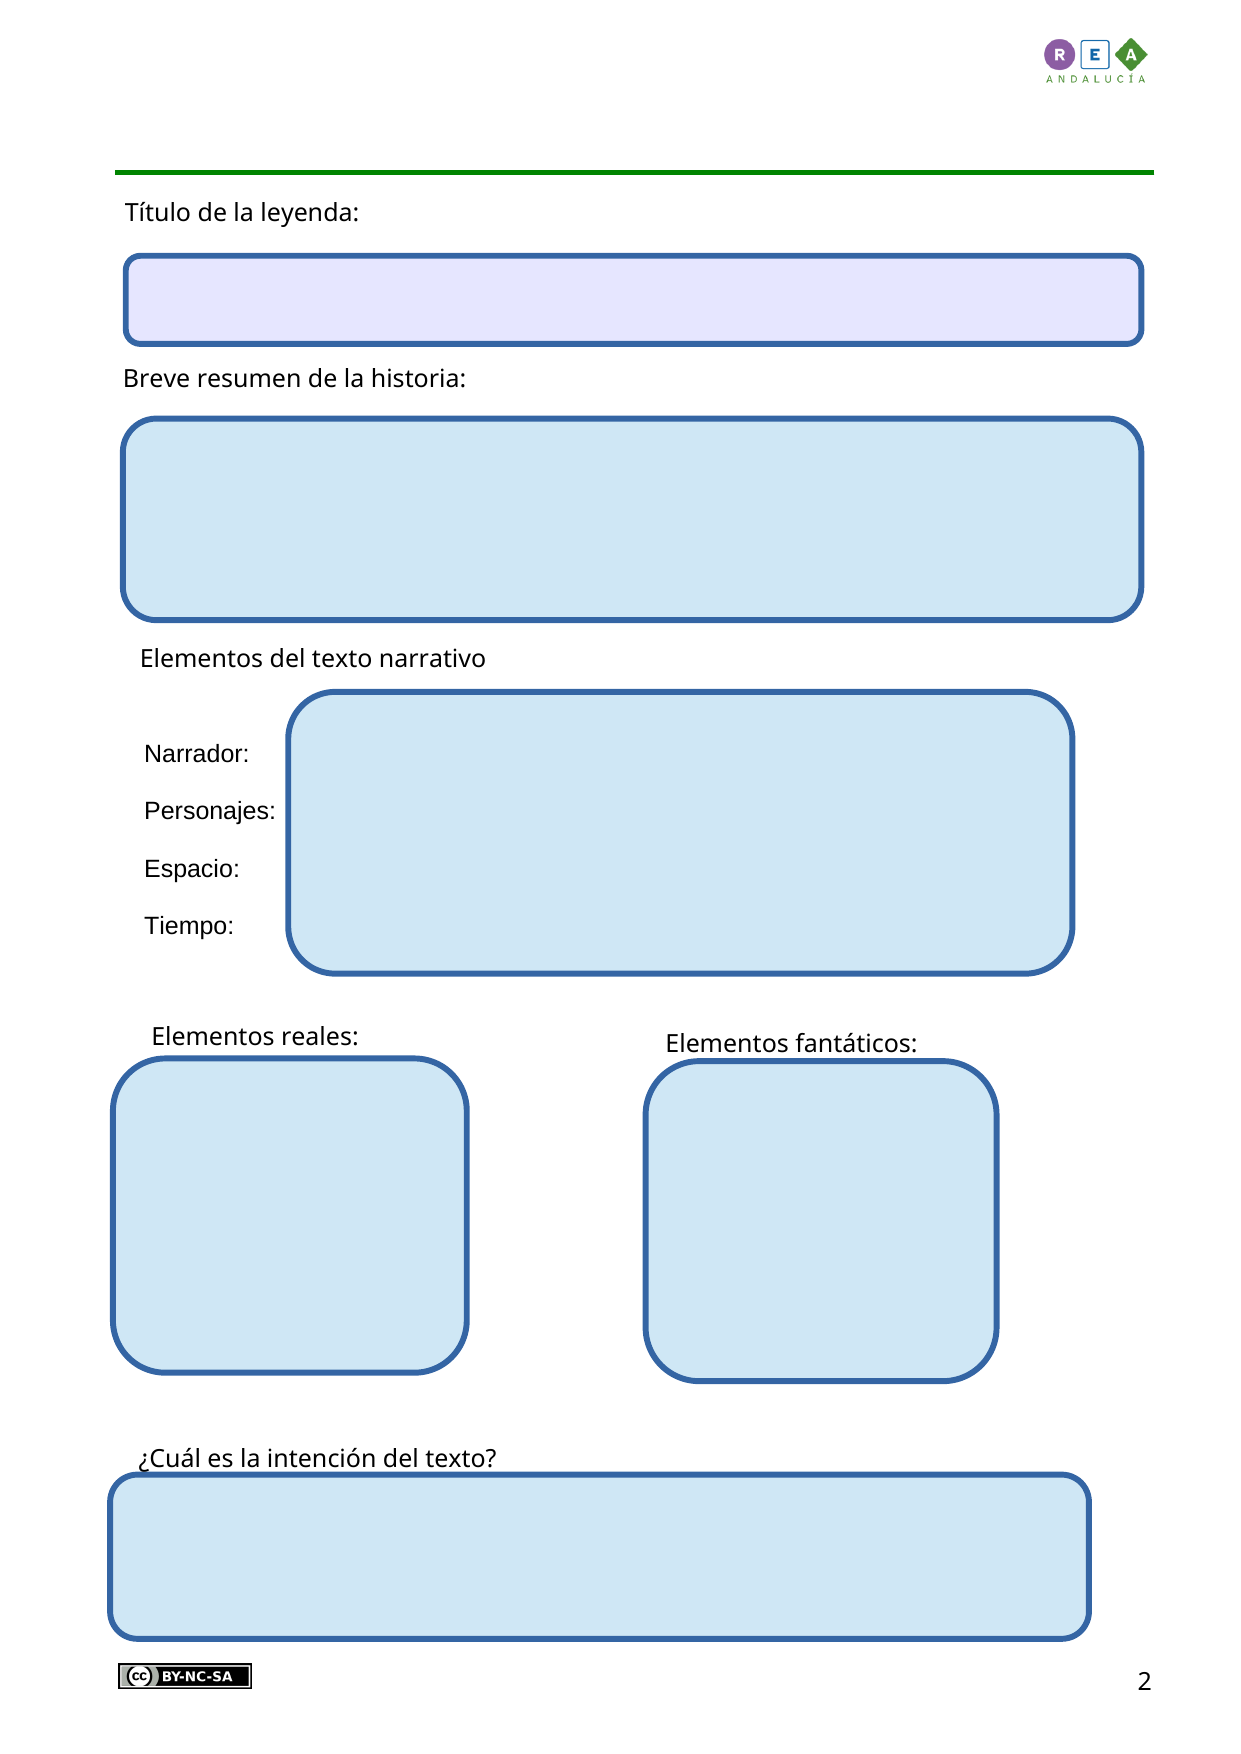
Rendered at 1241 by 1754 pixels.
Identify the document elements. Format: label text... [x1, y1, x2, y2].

picture [1039, 33, 1152, 88]
text Título de la leyenda: [118, 195, 1152, 229]
picture [118, 1663, 536, 1698]
